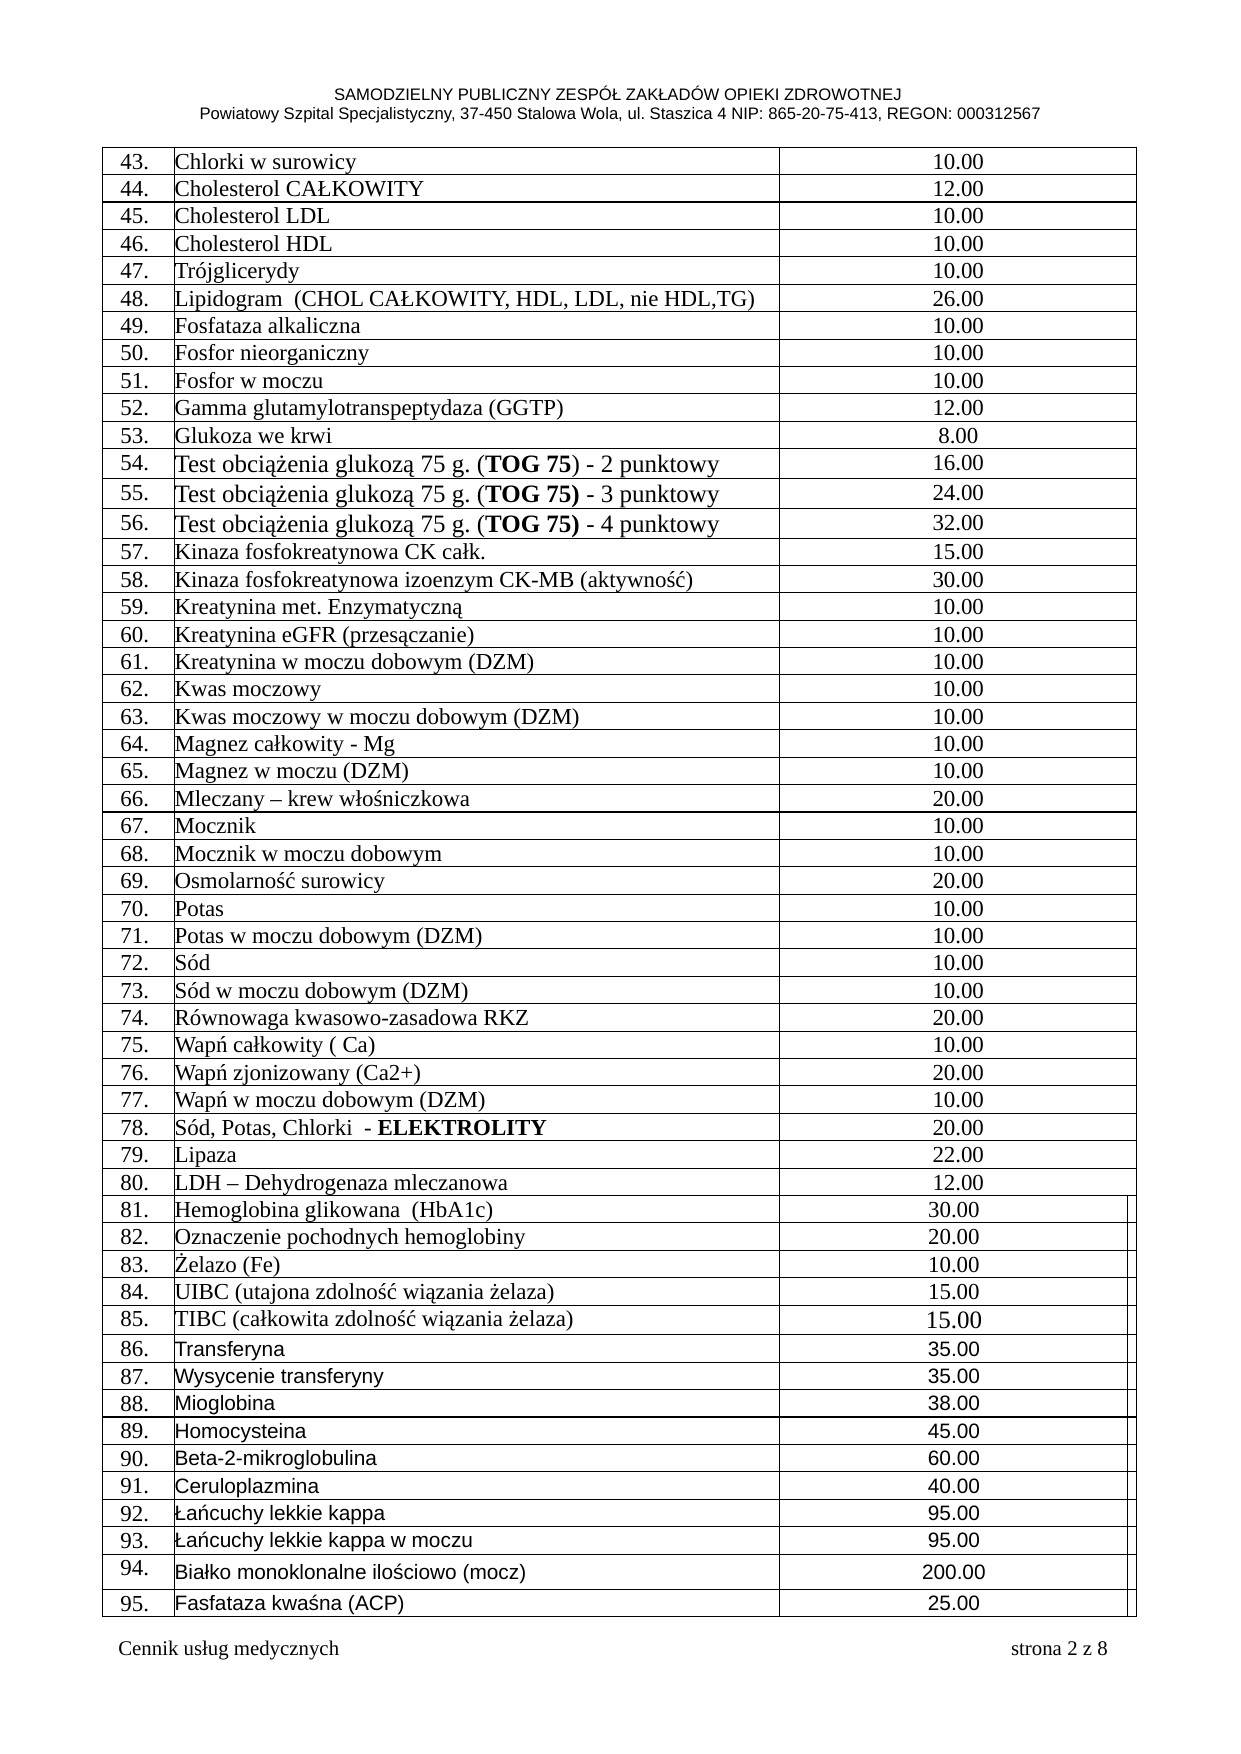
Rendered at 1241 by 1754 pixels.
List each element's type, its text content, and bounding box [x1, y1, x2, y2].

table_cell Beta-2-mikroglobulina [175, 1445, 779, 1471]
table_cell 10,00 [780, 648, 1136, 674]
table_cell Mocznik w moczu dobowym [175, 840, 779, 866]
table_cell 12,00 [780, 1169, 1136, 1195]
table_cell 40,00 [780, 1472, 1127, 1499]
table_cell [103, 785, 174, 811]
table_cell Sód, Potas, Chlorki - ELEKTROLITY [175, 1114, 779, 1140]
table_cell [103, 1114, 174, 1140]
table_cell 10,00 [780, 312, 1136, 338]
table_cell Cholesterol HDL [175, 230, 779, 256]
table_cell [1128, 1555, 1136, 1589]
table_cell 10,00 [780, 840, 1136, 866]
table_cell Sód [175, 949, 779, 976]
table_cell 10,00 [780, 977, 1136, 1003]
table_cell Sód w moczu dobowym (DZM) [175, 977, 779, 1003]
table_cell Fasfataza kwaśna (ACP) [175, 1590, 779, 1616]
table_cell [103, 758, 174, 784]
table_cell 22,00 [780, 1141, 1136, 1167]
table_cell 32,00 [780, 509, 1136, 537]
table_cell Potas w moczu dobowym (DZM) [175, 922, 779, 948]
table_cell [1128, 1418, 1136, 1444]
table_cell 20,00 [780, 1114, 1136, 1140]
table_cell [1128, 1527, 1136, 1553]
table_cell [103, 977, 174, 1003]
table_cell Kwas moczowy w moczu dobowym (DZM) [175, 703, 779, 729]
table_cell [103, 312, 174, 338]
table_cell [103, 422, 174, 448]
table_cell [103, 1086, 174, 1113]
table_cell Test obciążenia glukozą 75 g. (TOG 75) - 4 punktowy [175, 509, 779, 537]
table_cell 35,00 [780, 1335, 1127, 1362]
table_cell 38,00 [780, 1390, 1127, 1416]
table_cell 16,00 [780, 449, 1136, 478]
table_cell Równowaga kwasowo-zasadowa RKZ [175, 1004, 779, 1031]
table_cell 30,00 [780, 566, 1136, 592]
table_cell 15,00 [780, 539, 1136, 565]
table_cell Wapń w moczu dobowym (DZM) [175, 1086, 779, 1113]
table_cell [103, 340, 174, 366]
table_cell 10,00 [780, 1086, 1136, 1113]
table_cell [103, 1278, 174, 1304]
table_cell 60,00 [780, 1445, 1127, 1471]
table_cell [103, 675, 174, 702]
table_cell 20,00 [780, 1004, 1136, 1031]
table_cell Ceruloplazmina [175, 1472, 779, 1499]
table_cell 20,00 [780, 1223, 1127, 1250]
table_cell 10,00 [780, 813, 1136, 839]
table_cell [103, 1196, 174, 1222]
table_cell [103, 1335, 174, 1362]
table_cell 24,00 [780, 479, 1136, 508]
table_cell [103, 1418, 174, 1444]
table_cell 95,00 [780, 1527, 1127, 1553]
table_cell [103, 479, 174, 508]
table_cell [1128, 1196, 1136, 1222]
table_cell [103, 394, 174, 421]
table_cell [103, 1251, 174, 1277]
table_cell [103, 730, 174, 757]
table_cell 10,00 [780, 730, 1136, 757]
table_cell Homocysteina [175, 1418, 779, 1444]
table_cell [1128, 1363, 1136, 1389]
table_cell [1128, 1278, 1136, 1304]
table_cell [103, 1390, 174, 1416]
table_cell 10,00 [780, 758, 1136, 784]
table_cell Kinaza fosfokreatynowa CK całk. [175, 539, 779, 565]
table_cell [103, 285, 174, 311]
table_cell 30,00 [780, 1196, 1127, 1222]
table_cell Kwas moczowy [175, 675, 779, 702]
table_cell [1128, 1335, 1136, 1362]
table_cell Test obciążenia glukozą 75 g. (TOG 75) - 2 punktowy [175, 449, 779, 478]
table_cell 35,00 [780, 1363, 1127, 1389]
table_cell 10,00 [780, 593, 1136, 619]
table_cell Chlorki w surowicy [175, 148, 779, 174]
table_cell [1128, 1500, 1136, 1526]
table_cell [103, 257, 174, 284]
table_cell [103, 1445, 174, 1471]
table_cell Transferyna [175, 1335, 779, 1362]
table_cell [103, 566, 174, 592]
table_cell [103, 648, 174, 674]
table_cell Kreatynina met. Enzymatyczną [175, 593, 779, 619]
table_cell 95,00 [780, 1500, 1127, 1526]
table_cell [103, 175, 174, 201]
table_cell Kinaza fosfokreatynowa izoenzym CK-MB (aktywność) [175, 566, 779, 592]
table_cell [103, 813, 174, 839]
table_cell Cholesterol LDL [175, 203, 779, 229]
table_cell Trójglicerydy [175, 257, 779, 284]
table_cell [103, 895, 174, 921]
table_cell [103, 621, 174, 647]
table_cell Lipaza [175, 1141, 779, 1167]
table_cell 12,00 [780, 394, 1136, 421]
table_cell Wapń zjonizowany (Ca2+) [175, 1059, 779, 1085]
table_cell 25,00 [780, 1590, 1127, 1616]
table_cell TIBC (całkowita zdolność wiązania żelaza) [175, 1306, 779, 1334]
table_cell Żelazo (Fe) [175, 1251, 779, 1277]
table_cell [103, 922, 174, 948]
table_cell [103, 203, 174, 229]
table_cell Fosfor w moczu [175, 367, 779, 393]
table_cell [103, 1223, 174, 1250]
table_cell 20,00 [780, 1059, 1136, 1085]
table_cell [103, 1500, 174, 1526]
table_cell [1128, 1472, 1136, 1499]
table_cell [103, 1059, 174, 1085]
table_cell [103, 1032, 174, 1058]
table_cell [1128, 1590, 1136, 1616]
table_cell Glukoza we krwi [175, 422, 779, 448]
table_cell 26,00 [780, 285, 1136, 311]
table_cell 10,00 [780, 895, 1136, 921]
table_cell [103, 703, 174, 729]
table_cell Oznaczenie pochodnych hemoglobiny [175, 1223, 779, 1250]
table_cell Fosfor nieorganiczny [175, 340, 779, 366]
table_cell [103, 840, 174, 866]
table_cell [1128, 1223, 1136, 1250]
table_cell 12,00 [780, 175, 1136, 201]
table_cell [103, 1306, 174, 1334]
table_cell [103, 367, 174, 393]
table_cell Lipidogram (CHOL CAŁKOWITY, HDL, LDL, nie HDL,TG) [175, 285, 779, 311]
table_cell [103, 1590, 174, 1616]
table_cell [1128, 1390, 1136, 1416]
table_cell 200,00 [780, 1555, 1127, 1589]
table_cell 15,00 [780, 1306, 1127, 1334]
table_cell Mleczany – krew włośniczkowa [175, 785, 779, 811]
table_cell Hemoglobina glikowana (HbA1c) [175, 1196, 779, 1222]
table_cell [103, 449, 174, 478]
table_cell [103, 1472, 174, 1499]
table_cell Łańcuchy lekkie kappa w moczu [175, 1527, 779, 1553]
table_cell 10,00 [780, 257, 1136, 284]
table_cell [103, 1141, 174, 1167]
table_cell 10,00 [780, 367, 1136, 393]
table_cell [103, 867, 174, 893]
table_cell [103, 230, 174, 256]
table_cell 10,00 [780, 340, 1136, 366]
table_cell Magnez w moczu (DZM) [175, 758, 779, 784]
table_cell Osmolarność surowicy [175, 867, 779, 893]
table_cell 20,00 [780, 867, 1136, 893]
table_cell 10,00 [780, 621, 1136, 647]
table_cell Kreatynina eGFR (przesączanie) [175, 621, 779, 647]
table_cell [1128, 1306, 1136, 1334]
table_cell Wysycenie transferyny [175, 1363, 779, 1389]
table_cell [103, 949, 174, 976]
table_cell [103, 1555, 174, 1589]
table_cell Gamma glutamylotranspeptydaza (GGTP) [175, 394, 779, 421]
table_cell Mocznik [175, 813, 779, 839]
table_cell 10,00 [780, 922, 1136, 948]
table_cell Potas [175, 895, 779, 921]
table_cell [103, 509, 174, 537]
table_cell 10,00 [780, 703, 1136, 729]
table_cell [103, 1169, 174, 1195]
table_cell Białko monoklonalne ilościowo (mocz) [175, 1555, 779, 1589]
table_cell Wapń całkowity ( Ca) [175, 1032, 779, 1058]
table_cell Fosfataza alkaliczna [175, 312, 779, 338]
table_cell 20,00 [780, 785, 1136, 811]
table_cell [103, 148, 174, 174]
table_cell Test obciążenia glukozą 75 g. (TOG 75) - 3 punktowy [175, 479, 779, 508]
table_cell 10,00 [780, 1032, 1136, 1058]
table_cell [103, 1527, 174, 1553]
table_cell 10,00 [780, 203, 1136, 229]
table_cell 8,00 [780, 422, 1136, 448]
table_cell [103, 539, 174, 565]
table_cell LDH – Dehydrogenaza mleczanowa [175, 1169, 779, 1195]
table_cell Cholesterol CAŁKOWITY [175, 175, 779, 201]
table_cell 10,00 [780, 675, 1136, 702]
table_cell [103, 593, 174, 619]
table_cell 10,00 [780, 1251, 1127, 1277]
table_cell 45,00 [780, 1418, 1127, 1444]
table_cell 10,00 [780, 148, 1136, 174]
table_cell [1128, 1251, 1136, 1277]
table_cell [103, 1004, 174, 1031]
table_cell Mioglobina [175, 1390, 779, 1416]
table_cell UIBC (utajona zdolność wiązania żelaza) [175, 1278, 779, 1304]
table_cell Kreatynina w moczu dobowym (DZM) [175, 648, 779, 674]
table_cell [103, 1363, 174, 1389]
table_cell 10,00 [780, 230, 1136, 256]
table_cell 15,00 [780, 1278, 1127, 1304]
table_cell [1128, 1445, 1136, 1471]
table_cell 10,00 [780, 949, 1136, 976]
table_cell Magnez całkowity - Mg [175, 730, 779, 757]
table_cell Łańcuchy lekkie kappa [175, 1500, 779, 1526]
